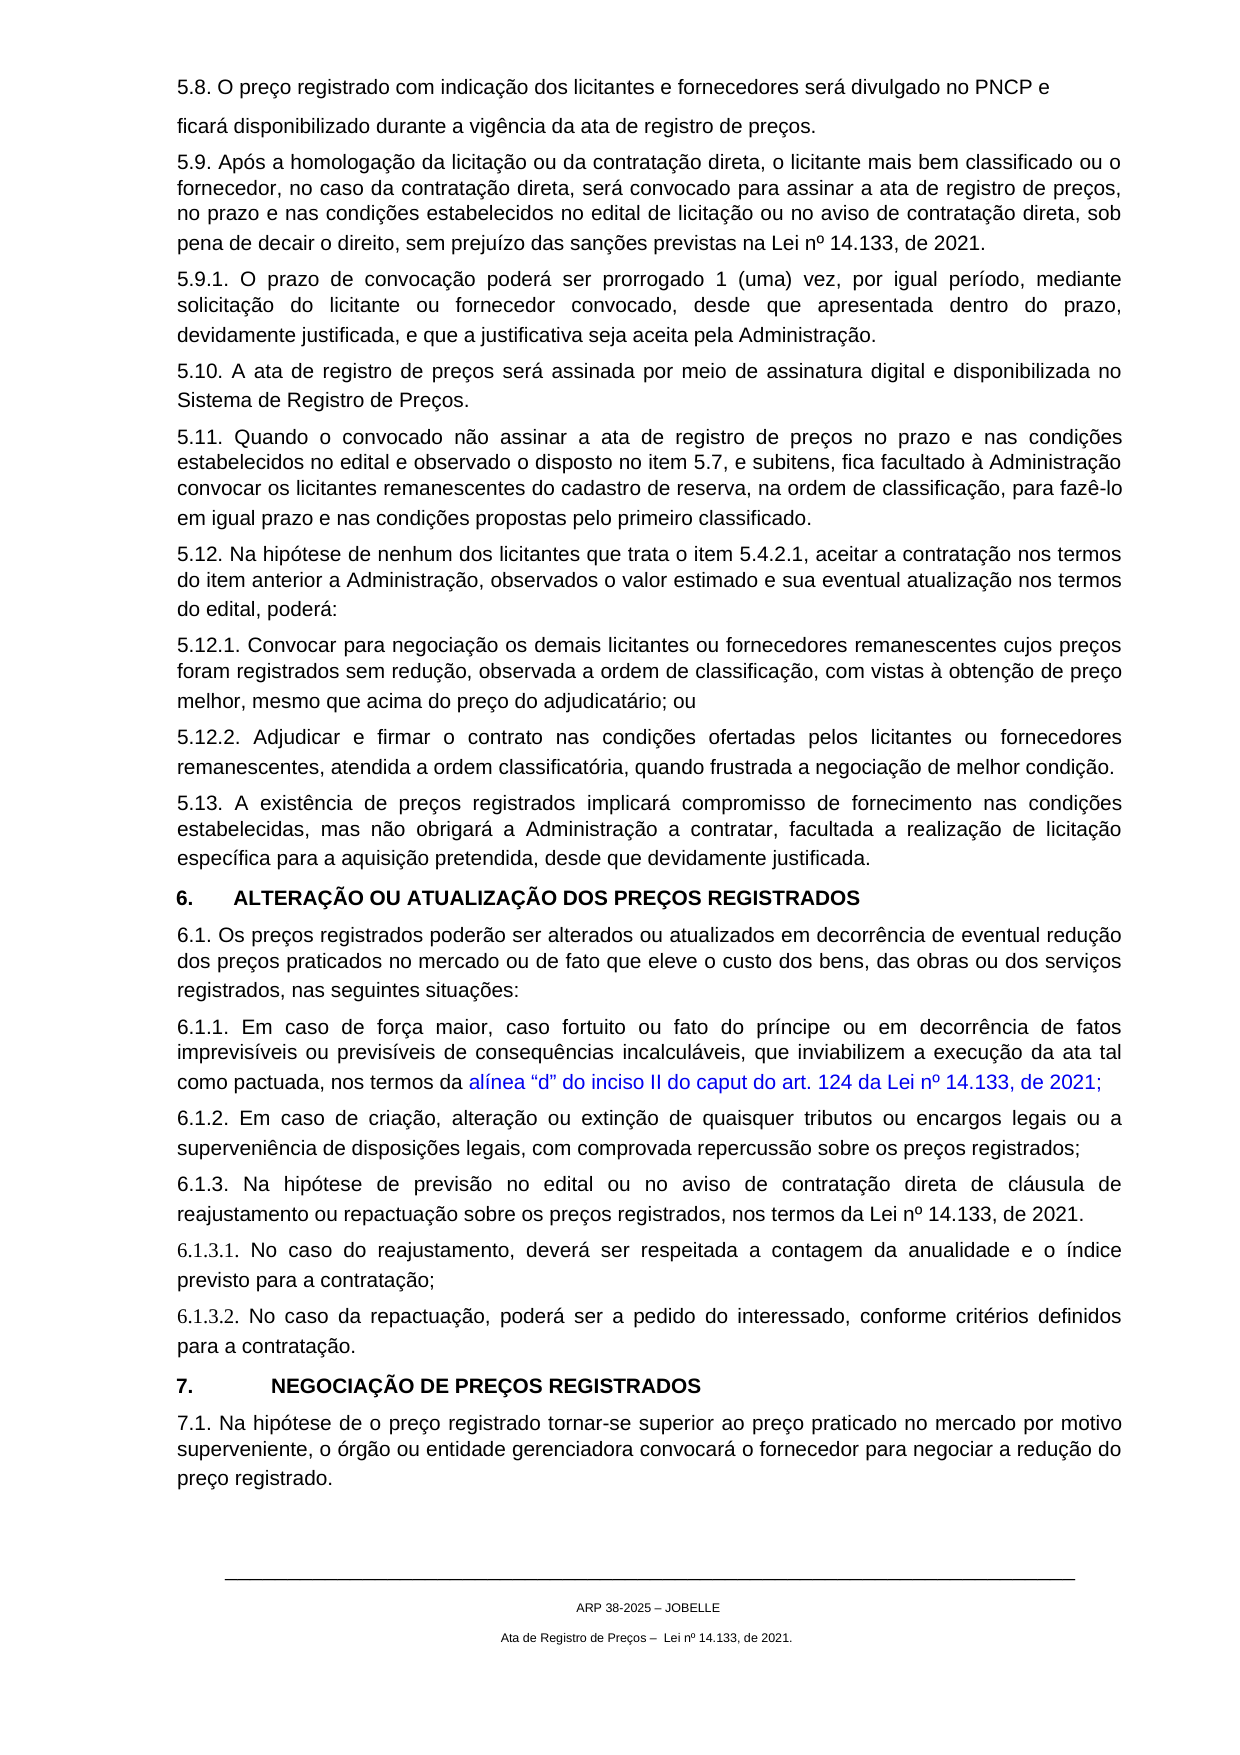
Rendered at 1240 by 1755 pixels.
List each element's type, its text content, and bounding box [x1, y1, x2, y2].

text 5.12.1. Convocar para negociação os demais licitantes ou fornecedores remanescentes cujos preços foram registrados sem redução, observada a ordem de classificação, com vistas à obtenção de preço melhor, mesmo que acima do preço do adjudicatário; ou [177, 633, 1123, 714]
text 6.1.3.2. No caso da repactuação, poderá ser a pedido do interessado, conforme critérios definidos para a contratação. [177, 1304, 1123, 1359]
text 5.12.2. Adjudicar e firmar o contrato nas condições ofertadas pelos licitantes ou fornecedores remanescentes, atendida a ordem classificatória, quando frustrada a negociação de melhor condição. [177, 725, 1123, 779]
text 7.1. Na hipótese de o preço registrado tornar-se superior ao preço praticado no mercado por motivo superveniente, o órgão ou entidade gerenciadora convocará o fornecedor para negociar a redução do preço registrado. [177, 1411, 1123, 1491]
text 5.12. Na hipótese de nenhum dos licitantes que trata o item 5.4.2.1, aceitar a contratação nos termos do item anterior a Administração, observados o valor estimado e sua eventual atualização nos termos do edital, poderá: [177, 542, 1123, 622]
subtitle 7. NEGOCIAÇÃO DE PREÇOS REGISTRADOS [176, 1370, 1125, 1399]
text 6.1.1. Em caso de força maior, caso fortuito ou fato do príncipe ou em decorrência de fatos imprevisíveis ou previsíveis de consequências incalculáveis, que inviabilizem a execução da ata tal como pactuada, nos termos da alínea “d” do inciso II do caput do art. 124 da Lei nº 14.133, de 2021; [177, 1014, 1123, 1095]
text 5.13. A existência de preços registrados implicará compromisso de fornecimento nas condições estabelecidas, mas não obrigará a Administração a contratar, facultada a realização de licitação específica para a aquisição pretendida, desde que devidamente justificada. [177, 791, 1123, 871]
text 5.11. Quando o convocado não assinar a ata de registro de preços no prazo e nas condições estabelecidos no edital e observado o disposto no item 5.7, e subitens, fica facultado à Administração convocar os licitantes remanescentes do cadastro de reserva, na ordem de classificação, para fazê-lo em igual prazo e nas condições propostas pelo primeiro classificado. [177, 424, 1123, 531]
text 6.1.3. Na hipótese de previsão no edital ou no aviso de contratação direta de cláusula de reajustamento ou repactuação sobre os preços registrados, nos termos da Lei nº 14.133, de 2021. [177, 1172, 1123, 1227]
text 5.9.1. O prazo de convocação poderá ser prorrogado 1 (uma) vez, por igual período, mediante solicitação do licitante ou fornecedor convocado, desde que apresentada dentro do prazo, devidamente justificada, e que a justificativa seja aceita pela Administração. [177, 267, 1123, 347]
text ficará disponibilizado durante a vigência da ata de registro de preços. [177, 110, 1123, 139]
text 6.1. Os preços registrados poderão ser alterados ou atualizados em decorrência de eventual redução dos preços praticados no mercado ou de fato que eleve o custo dos bens, das obras ou dos serviços registrados, nas seguintes situações: [177, 923, 1123, 1003]
text 5.9. Após a homologação da licitação ou da contratação direta, o licitante mais bem classificado ou o fornecedor, no caso da contratação direta, será convocado para assinar a ata de registro de preços, no prazo e nas condições estabelecidos no edital de licitação ou no aviso de contratação direta, sob pena de decair o direito, sem prejuízo das sanções previstas na Lei nº 14.133, de 2021. [177, 150, 1123, 256]
text 6.1.3.1. No caso do reajustamento, deverá ser respeitada a contagem da anualidade e o índice previsto para a contratação; [177, 1238, 1123, 1293]
text 5.10. A ata de registro de preços será assinada por meio de assinatura digital e disponibilizada no Sistema de Registro de Preços. [177, 359, 1123, 413]
subtitle 6. ALTERAÇÃO OU ATUALIZAÇÃO DOS PREÇOS REGISTRADOS [176, 882, 1125, 911]
text 6.1.2. Em caso de criação, alteração ou extinção de quaisquer tributos ou encargos legais ou a superveniência de disposições legais, com comprovada repercussão sobre os preços registrados; [177, 1106, 1123, 1161]
text 5.8. O preço registrado com indicação dos licitantes e fornecedores será divulgado no PNCP e [177, 75, 1123, 99]
